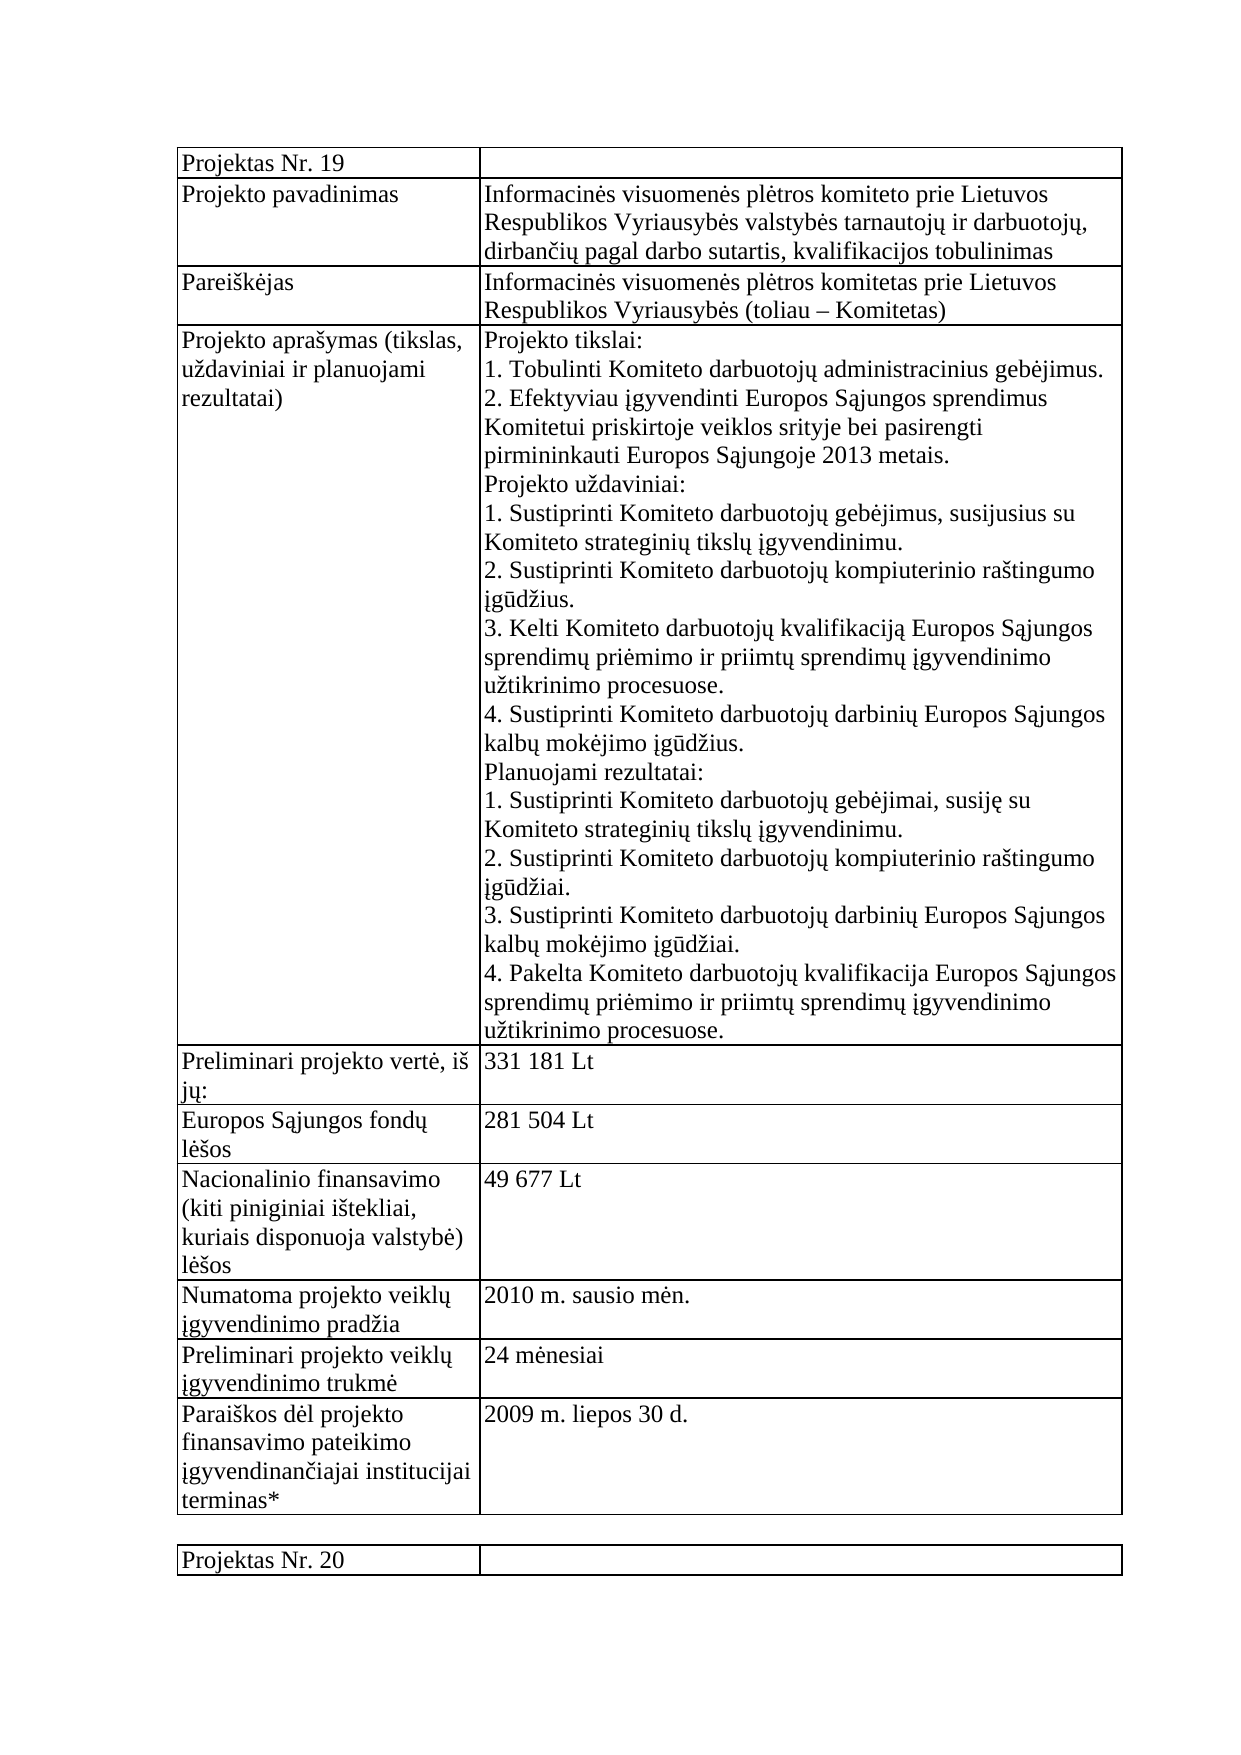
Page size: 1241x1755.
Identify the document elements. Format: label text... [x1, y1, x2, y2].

table_header [481, 1546, 1121, 1574]
table_cell Projekto pavadinimas [178, 179, 479, 265]
table_cell Preliminari projekto vertė, iš jų: [178, 1046, 479, 1103]
table_cell Numatoma projekto veiklų įgyvendinimo pradžia [178, 1281, 479, 1338]
table_cell Informacinės visuomenės plėtros komiteto prie Lietuvos Respublikos Vyriausybės valstybės tarnautojų ir darbuotojų, dirbančių pagal darbo sutartis, kvalifikacijos tobulinimas [481, 179, 1121, 265]
table_cell 331 181 Lt [481, 1046, 1121, 1103]
table_cell Preliminari projekto veiklų įgyvendinimo trukmė [178, 1340, 479, 1397]
table_cell 2010 m. sausio mėn. [481, 1281, 1121, 1338]
table_cell Informacinės visuomenės plėtros komitetas prie Lietuvos Respublikos Vyriausybės (toliau – Komitetas) [481, 267, 1121, 324]
table_cell 281 504 Lt [481, 1105, 1121, 1162]
table_header Projektas Nr. 20 [178, 1546, 479, 1574]
table_cell 24 mėnesiai [481, 1340, 1121, 1397]
table_header Projektas Nr. 19 [178, 148, 479, 177]
table_cell Projekto tikslai: 1. Tobulinti Komiteto darbuotojų administracinius gebėjimus. 2. Efektyviau įgyvendinti Europos Sąjungos sprendimus Komitetui priskirtoje veiklos srityje bei pasirengti pirmininkauti Europos Sąjungoje 2013 metais. Projekto uždaviniai: 1. Sustiprinti Komiteto darbuotojų gebėjimus, susijusius su Komiteto strateginių tikslų įgyvendinimu. 2. Sustiprinti Komiteto darbuotojų kompiuterinio raštingumo įgūdžius. 3. Kelti Komiteto darbuotojų kvalifikaciją Europos Sąjungos sprendimų priėmimo ir priimtų sprendimų įgyvendinimo užtikrinimo procesuose. 4. Sustiprinti Komiteto darbuotojų darbinių Europos Sąjungos kalbų mokėjimo įgūdžius. Planuojami rezultatai: 1. Sustiprinti Komiteto darbuotojų gebėjimai, susiję su Komiteto strateginių tikslų įgyvendinimu. 2. Sustiprinti Komiteto darbuotojų kompiuterinio raštingumo įgūdžiai. 3. Sustiprinti Komiteto darbuotojų darbinių Europos Sąjungos kalbų mokėjimo įgūdžiai. 4. Pakelta Komiteto darbuotojų kvalifikacija Europos Sąjungos sprendimų priėmimo ir priimtų sprendimų įgyvendinimo užtikrinimo procesuose. [481, 326, 1121, 1044]
table_header [481, 148, 1121, 177]
table_cell Paraiškos dėl projekto finansavimo pateikimo įgyvendinančiajai institucijai terminas* [178, 1399, 479, 1514]
table_cell Nacionalinio finansavimo (kiti piniginiai ištekliai, kuriais disponuoja valstybė) lėšos [178, 1164, 479, 1279]
table_cell 49 677 Lt [481, 1164, 1121, 1279]
table_cell 2009 m. liepos 30 d. [481, 1399, 1121, 1514]
table_cell Pareiškėjas [178, 267, 479, 324]
table_cell Projekto aprašymas (tikslas, uždaviniai ir planuojami rezultatai) [178, 326, 479, 1044]
table_cell Europos Sąjungos fondų lėšos [178, 1105, 479, 1162]
